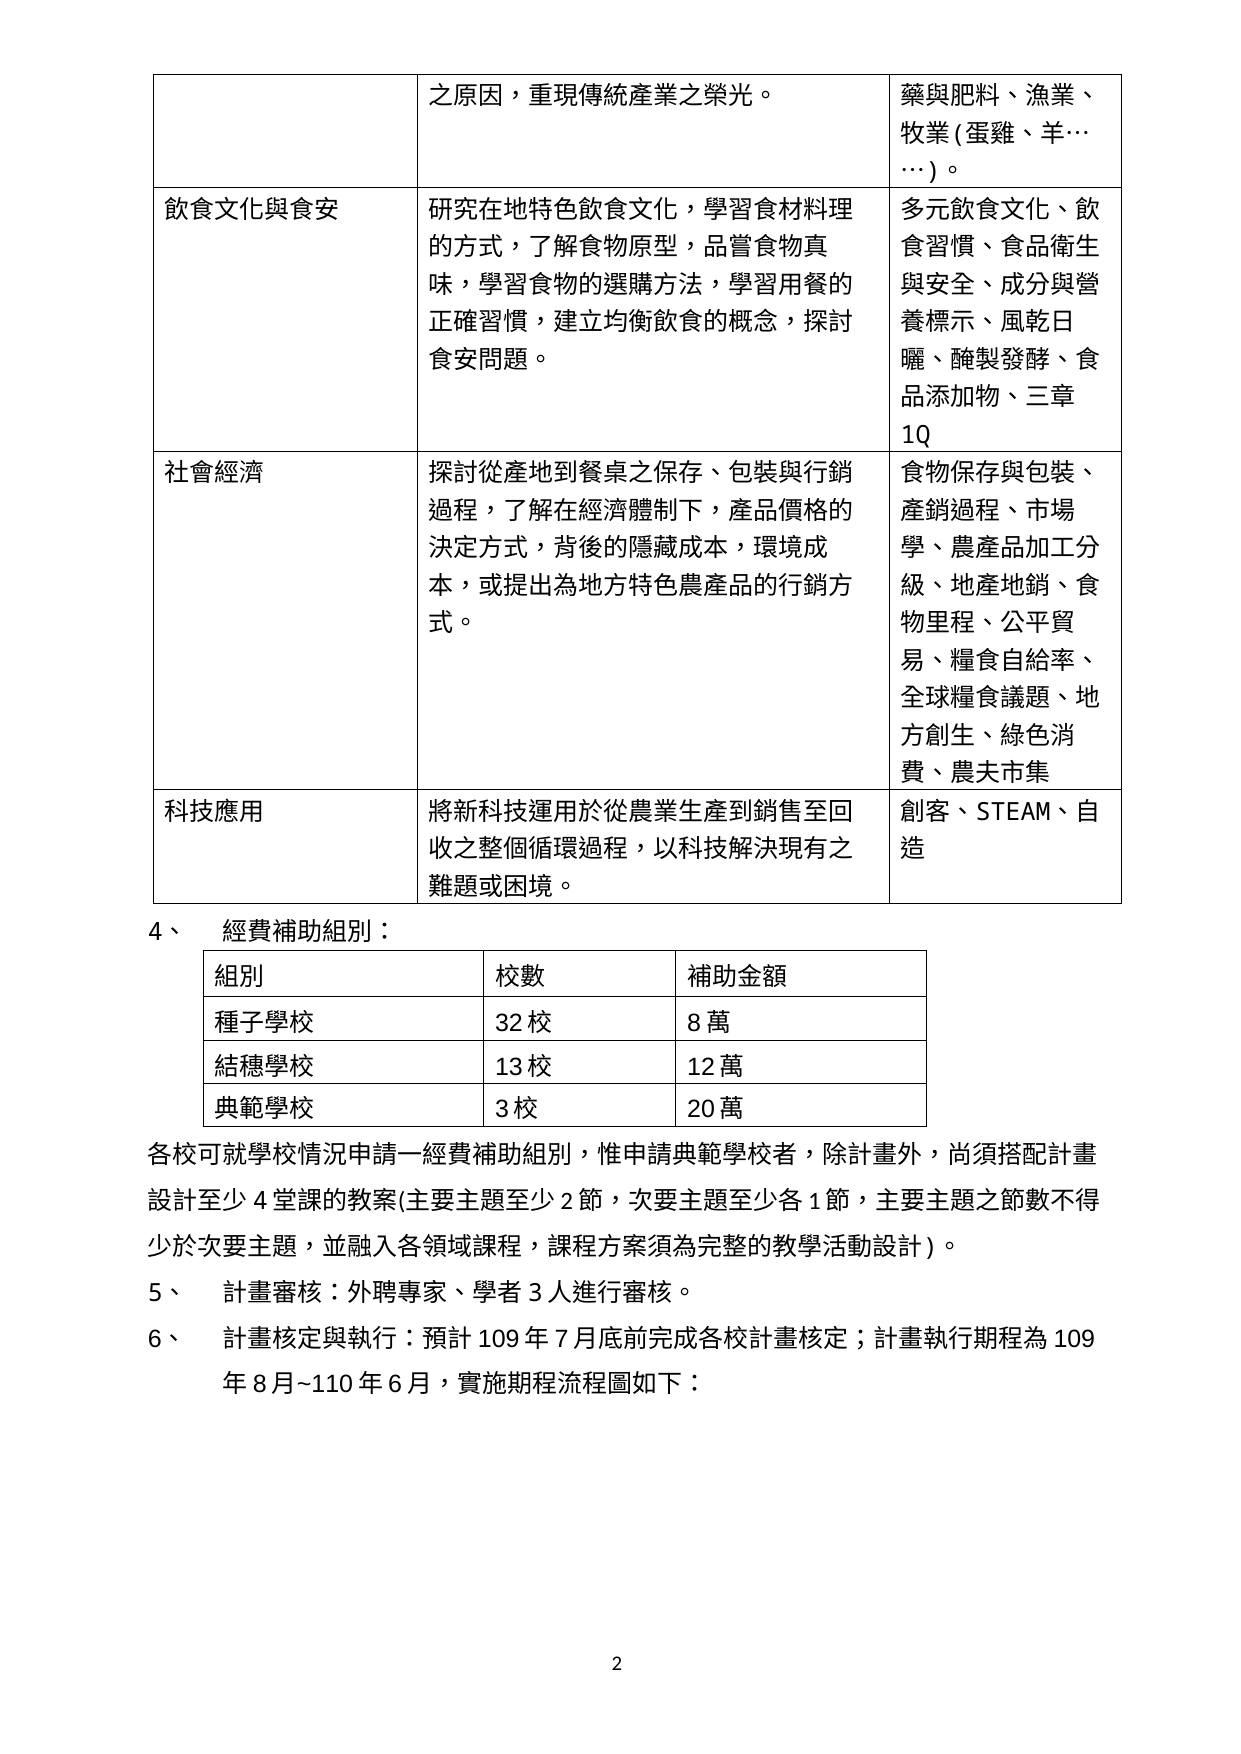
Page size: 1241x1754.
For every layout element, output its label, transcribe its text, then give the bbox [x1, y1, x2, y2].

table_cell 典範學校 [204, 1084, 483, 1126]
table_cell 20萬 [676, 1084, 926, 1126]
table_cell 研究在地特色飲食文化，學習食材料理的方式，了解食物原型，品嘗食物真味，學習食物的選購方法，學習用餐的正確習慣，建立均衡飲食的概念，探討食安問題。 [418, 188, 889, 451]
table_cell 3校 [484, 1084, 675, 1126]
list 經費補助組別： [148, 904, 1122, 949]
table_cell [154, 75, 417, 187]
table_cell 探討從產地到餐桌之保存、包裝與行銷過程，了解在經濟體制下，產品價格的決定方式，背後的隱藏成本，環境成本，或提出為地方特色農產品的行銷方式。 [418, 452, 889, 789]
table_cell 12萬 [676, 1041, 926, 1082]
table_cell 8萬 [676, 997, 926, 1039]
table_cell 32校 [484, 997, 675, 1039]
list 計畫核定與執行：預計109年7月底前完成各校計畫核定；計畫執行期程為109年8月~110年6月，實施期程流程圖如下： [148, 1310, 1122, 1402]
table_cell 食物保存與包裝、產銷過程、市場學、農產品加工分級、地產地銷、食物里程、公平貿易、糧食自給率、全球糧食議題、地方創生、綠色消費、農夫市集 [890, 452, 1121, 789]
table_cell 社會經濟 [154, 452, 417, 789]
text 各校可就學校情況申請一經費補助組別，惟申請典範學校者，除計畫外，尚須搭配計畫設計至少4堂課的教案(主要主題至少2節，次要主題至少各1節，主要主題之節數不得少於次要主題，並融入各領域課程，課程方案須為完整的教學活動設計)。 [148, 1127, 1122, 1264]
table_cell 多元飲食文化、飲食習慣、食品衛生與安全、成分與營養標示、風乾日曬、醃製發酵、食品添加物、三章1Q [890, 188, 1121, 451]
list 計畫審核：外聘專家、學者3人進行審核。 [148, 1264, 1122, 1310]
table_cell 創客、STEAM、自造 [890, 790, 1121, 903]
table_cell 種子學校 [204, 997, 483, 1039]
table_header 補助金額 [676, 951, 926, 996]
table_cell 藥與肥料、漁業、牧業(蛋雞、羊……)。 [890, 75, 1121, 187]
table_cell 科技應用 [154, 790, 417, 903]
table_cell 結穗學校 [204, 1041, 483, 1082]
table_cell 之原因，重現傳統產業之榮光。 [418, 75, 889, 187]
table_cell 飲食文化與食安 [154, 188, 417, 451]
table_cell 將新科技運用於從農業生產到銷售至回收之整個循環過程，以科技解決現有之難題或困境。 [418, 790, 889, 903]
table_cell 13校 [484, 1041, 675, 1082]
table_header 校數 [484, 951, 675, 996]
table_header 組別 [204, 951, 483, 996]
